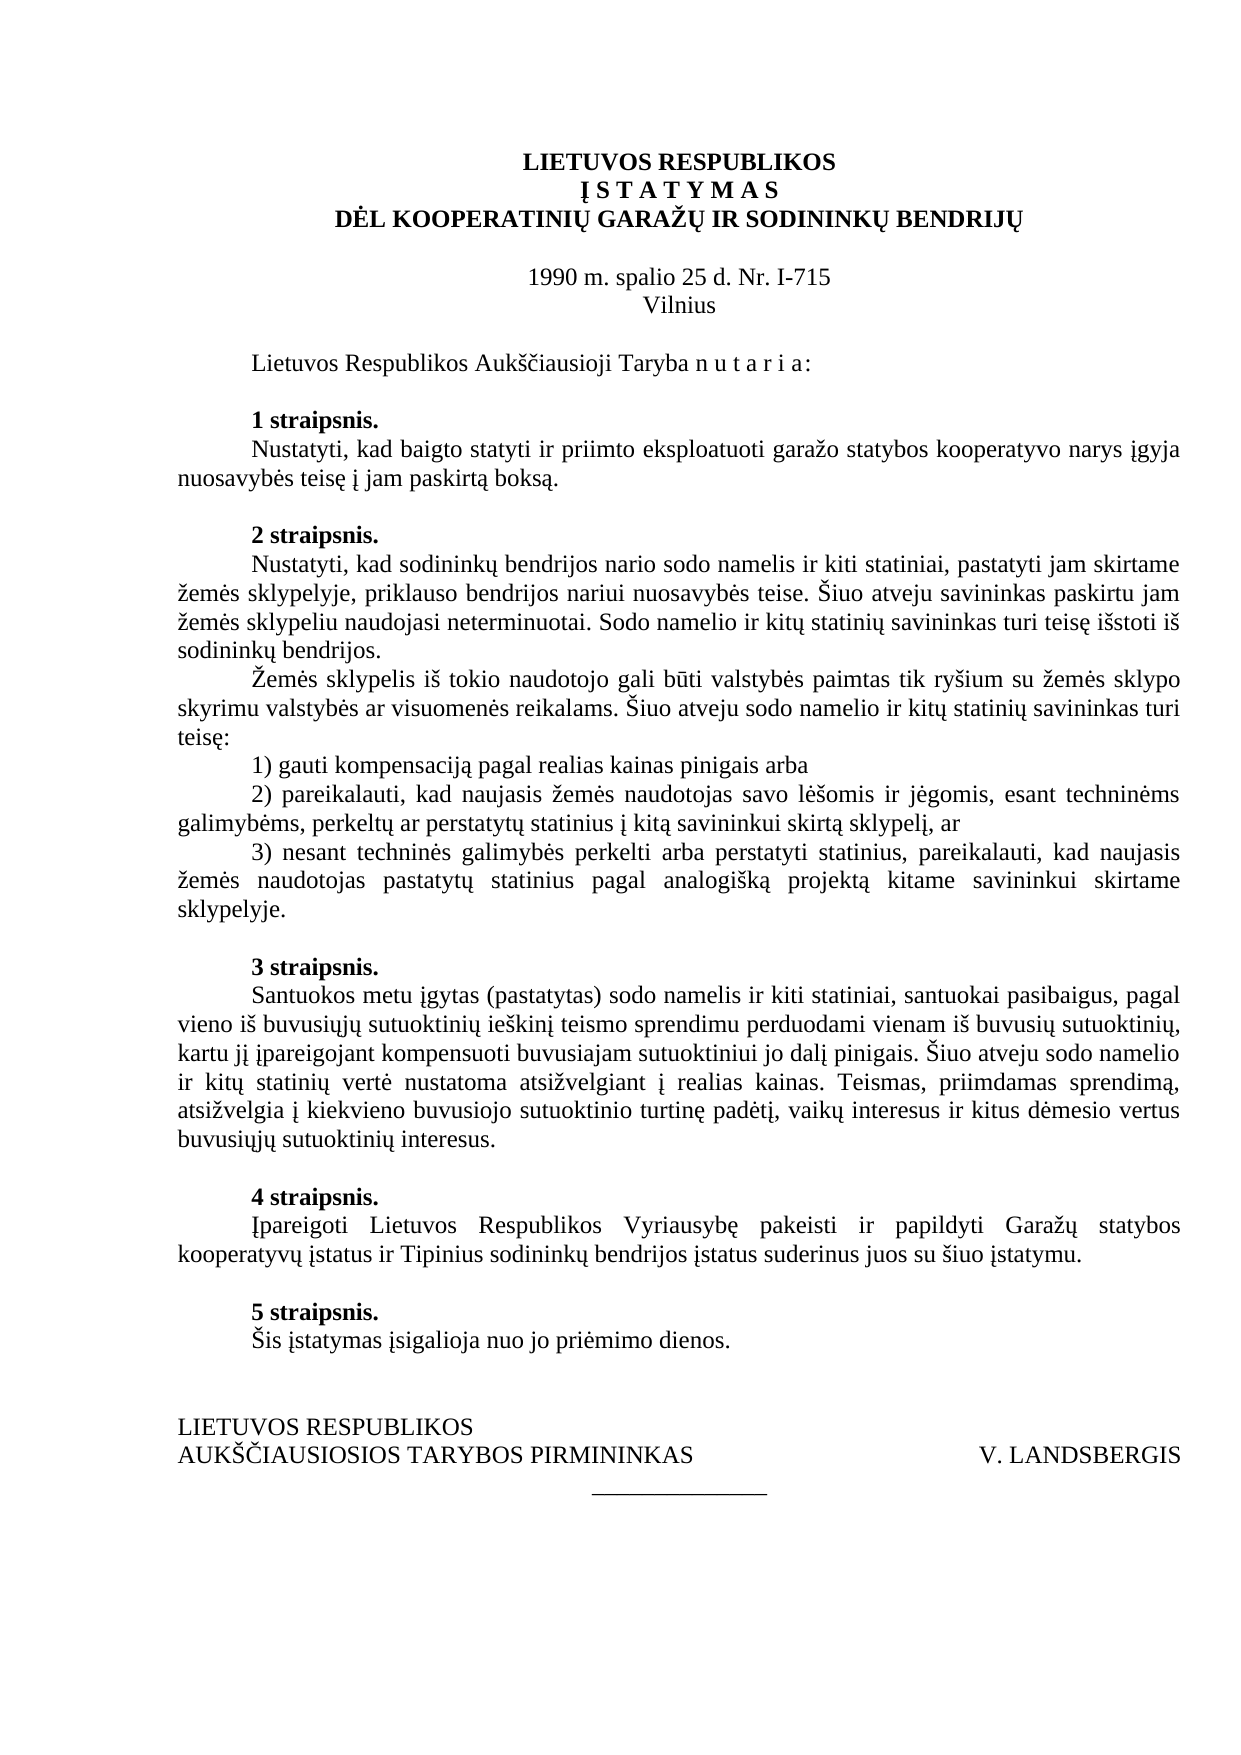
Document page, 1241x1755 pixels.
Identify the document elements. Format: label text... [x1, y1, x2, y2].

text LIETUVOS RESPUBLIKOS [177, 147, 1181, 176]
text AUKŠČIAUSIOSIOS TARYBOS PIRMININKAS V. LANDSBERGIS [177, 1441, 1181, 1469]
text DĖL KOOPERATINIŲ GARAŽŲ IR SODININKŲ BENDRIJŲ [177, 204, 1181, 233]
text 5 straipsnis. [177, 1297, 1181, 1326]
text Žemės sklypelis iš tokio naudotojo gali būti valstybės paimtas tik ryšium su žemės sklypo skyrimu valstybės ar visuomenės reikalams. Šiuo atveju sodo namelio ir kitų statinių savininkas turi teisę: [177, 664, 1181, 751]
text Vilnius [177, 291, 1181, 319]
text Šis įstatymas įsigalioja nuo jo priėmimo dienos. [177, 1326, 1181, 1354]
text 1990 m. spalio 25 d. Nr. I-715 [177, 262, 1181, 291]
text Santuokos metu įgytas (pastatytas) sodo namelis ir kiti statiniai, santuokai pasibaigus, pagal vieno iš buvusiųjų sutuoktinių ieškinį teismo sprendimu perduodami vienam iš buvusių sutuoktinių, kartu jį įpareigojant kompensuoti buvusiajam sutuoktiniui jo dalį pinigais. Šiuo atveju sodo namelio ir kitų statinių vertė nustatoma atsižvelgiant į realias kainas. Teismas, priimdamas sprendimą, atsižvelgia į kiekvieno buvusiojo sutuoktinio turtinę padėtį, vaikų interesus ir kitus dėmesio vertus buvusiųjų sutuoktinių interesus. [177, 981, 1181, 1153]
text LIETUVOS RESPUBLIKOS [177, 1412, 1181, 1441]
text Įpareigoti Lietuvos Respublikos Vyriausybę pakeisti ir papildyti Garažų statybos kooperatyvų įstatus ir Tipinius sodininkų bendrijos įstatus suderinus juos su šiuo įstatymu. [177, 1211, 1181, 1268]
text 3) nesant techninės galimybės perkelti arba perstatyti statinius, pareikalauti, kad naujasis žemės naudotojas pastatytų statinius pagal analogišką projektą kitame savininkui skirtame sklypelyje. [177, 837, 1181, 923]
text 2 straipsnis. [177, 521, 1181, 549]
text ______________ [177, 1469, 1181, 1498]
text 4 straipsnis. [177, 1182, 1181, 1211]
text Lietuvos Respublikos Aukščiausioji Taryba nutaria: [177, 348, 1181, 377]
text Nustatyti, kad sodininkų bendrijos nario sodo namelis ir kiti statiniai, pastatyti jam skirtame žemės sklypelyje, priklauso bendrijos nariui nuosavybės teise. Šiuo atveju savininkas paskirtu jam žemės sklypeliu naudojasi neterminuotai. Sodo namelio ir kitų statinių savininkas turi teisę išstoti iš sodininkų bendrijos. [177, 549, 1181, 664]
text 2) pareikalauti, kad naujasis žemės naudotojas savo lėšomis ir jėgomis, esant techninėms galimybėms, perkeltų ar perstatytų statinius į kitą savininkui skirtą sklypelį, ar [177, 779, 1181, 837]
text Nustatyti, kad baigto statyti ir priimto eksploatuoti garažo statybos kooperatyvo narys įgyja nuosavybės teisę į jam paskirtą boksą. [177, 434, 1181, 492]
text Į S T A T Y M A S [177, 176, 1181, 204]
text 3 straipsnis. [177, 952, 1181, 981]
text 1) gauti kompensaciją pagal realias kainas pinigais arba [177, 751, 1181, 779]
text 1 straipsnis. [177, 406, 1181, 434]
